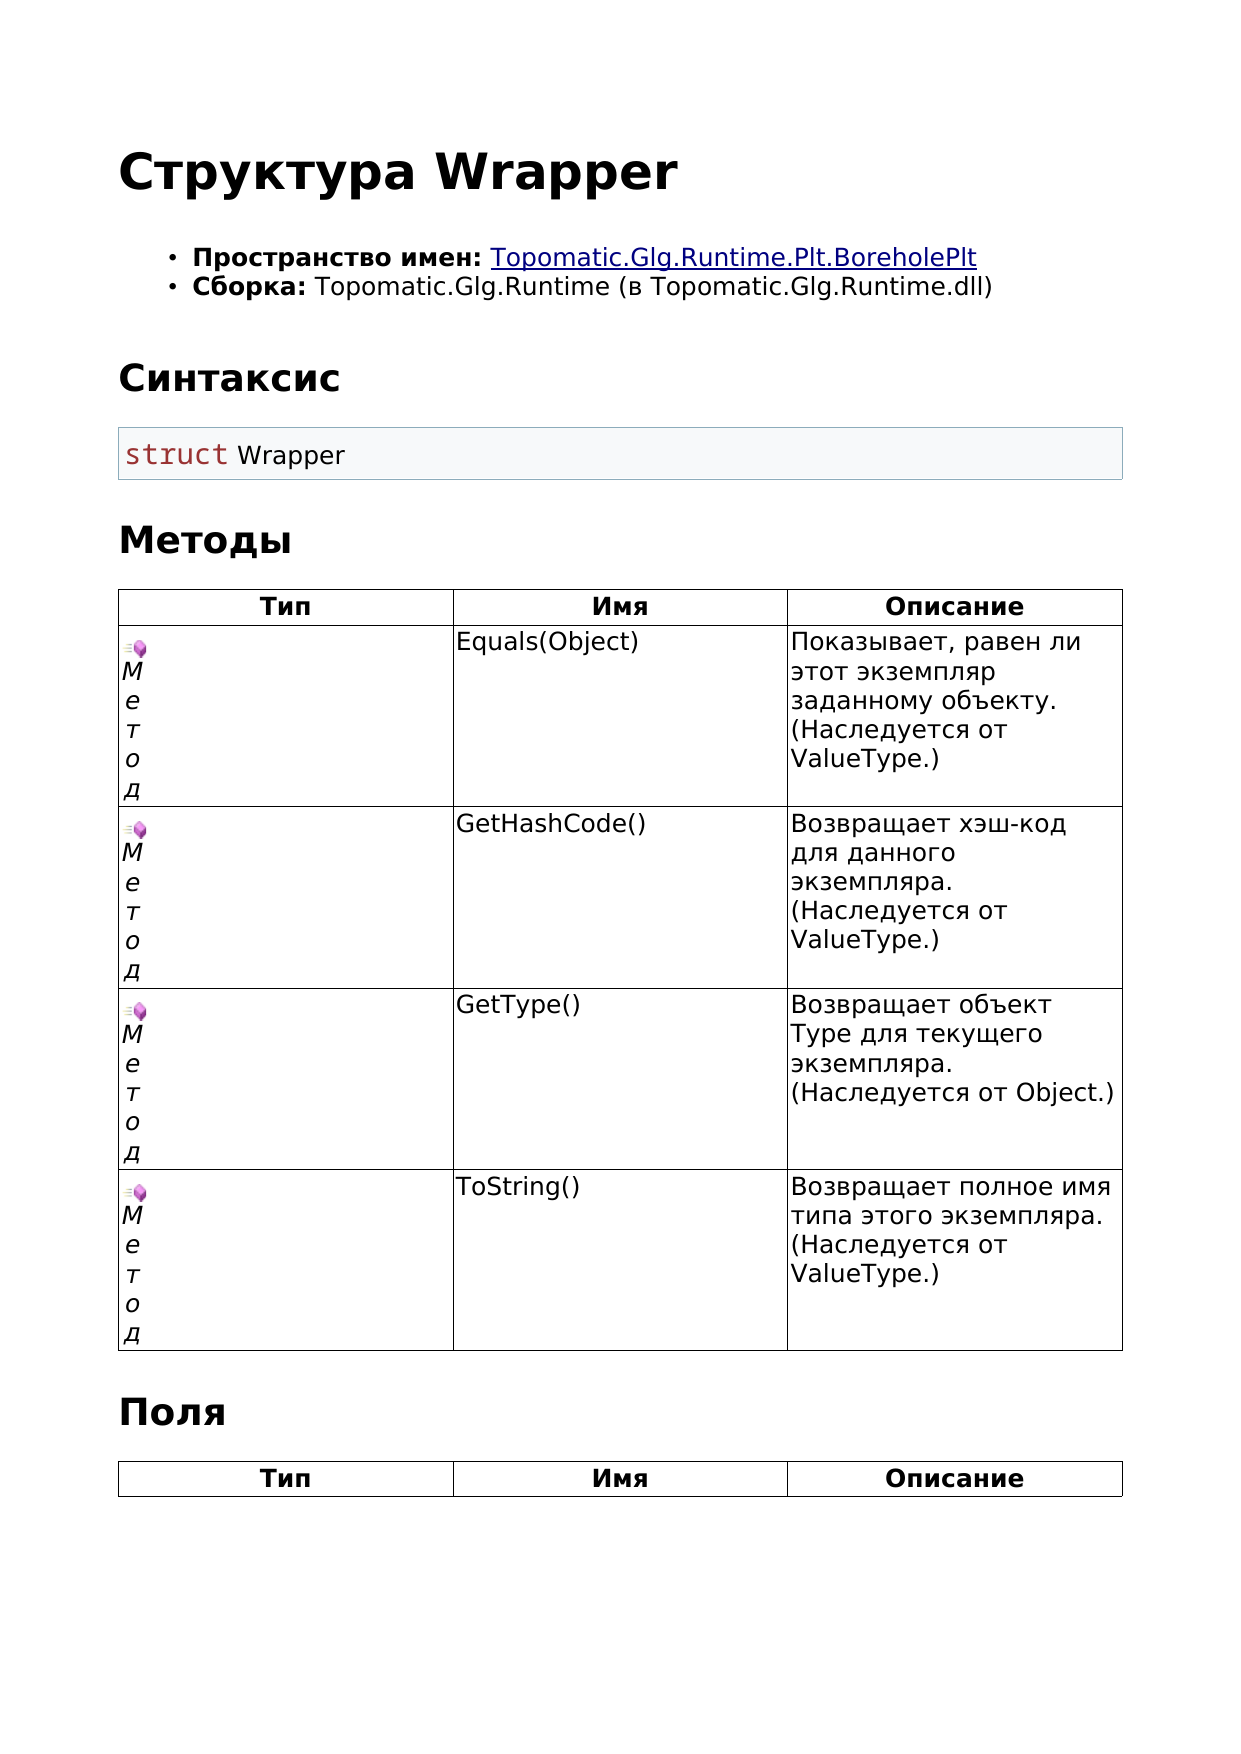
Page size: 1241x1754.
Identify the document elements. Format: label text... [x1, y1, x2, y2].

table_cell [119, 807, 453, 987]
table_cell Возвращает хэш-код для данного экземпляра. (Наследуется от ValueType.) [788, 807, 1122, 987]
table_cell Возвращает объект Type для текущего экземпляра. (Наследуется от Object.) [788, 989, 1122, 1169]
list Пространство имен: Topomatic.Glg.Runtime.Plt.BoreholePlt [177, 243, 1122, 272]
picture [121, 1184, 147, 1202]
table_header Имя [454, 1462, 787, 1496]
subtitle Синтаксис [118, 356, 1122, 400]
table_cell GetHashCode() [454, 807, 787, 987]
table_header Описание [788, 1462, 1122, 1496]
table_cell [119, 626, 453, 806]
table_cell GetType() [454, 989, 787, 1169]
table_cell Показывает, равен ли этот экземпляр заданному объекту. (Наследуется от ValueType.) [788, 626, 1122, 806]
table_header Имя [454, 590, 787, 624]
subtitle Методы [118, 518, 1122, 562]
picture [121, 640, 147, 658]
table_cell [119, 989, 453, 1169]
picture [121, 821, 147, 839]
table_header struct Wrapper [119, 428, 1122, 478]
picture [121, 1002, 147, 1021]
table_header Тип [119, 590, 453, 624]
subtitle Структура Wrapper [118, 143, 1122, 201]
table_cell ToString() [454, 1170, 787, 1350]
table_cell Equals(Object) [454, 626, 787, 806]
list Сборка: Topomatic.Glg.Runtime (в Topomatic.Glg.Runtime.dll) [177, 272, 1122, 302]
subtitle Поля [118, 1390, 1122, 1434]
table_header Тип [119, 1462, 453, 1496]
table_cell Возвращает полное имя типа этого экземпляра. (Наследуется от ValueType.) [788, 1170, 1122, 1350]
table_header Описание [788, 590, 1122, 624]
table_cell [119, 1170, 453, 1350]
